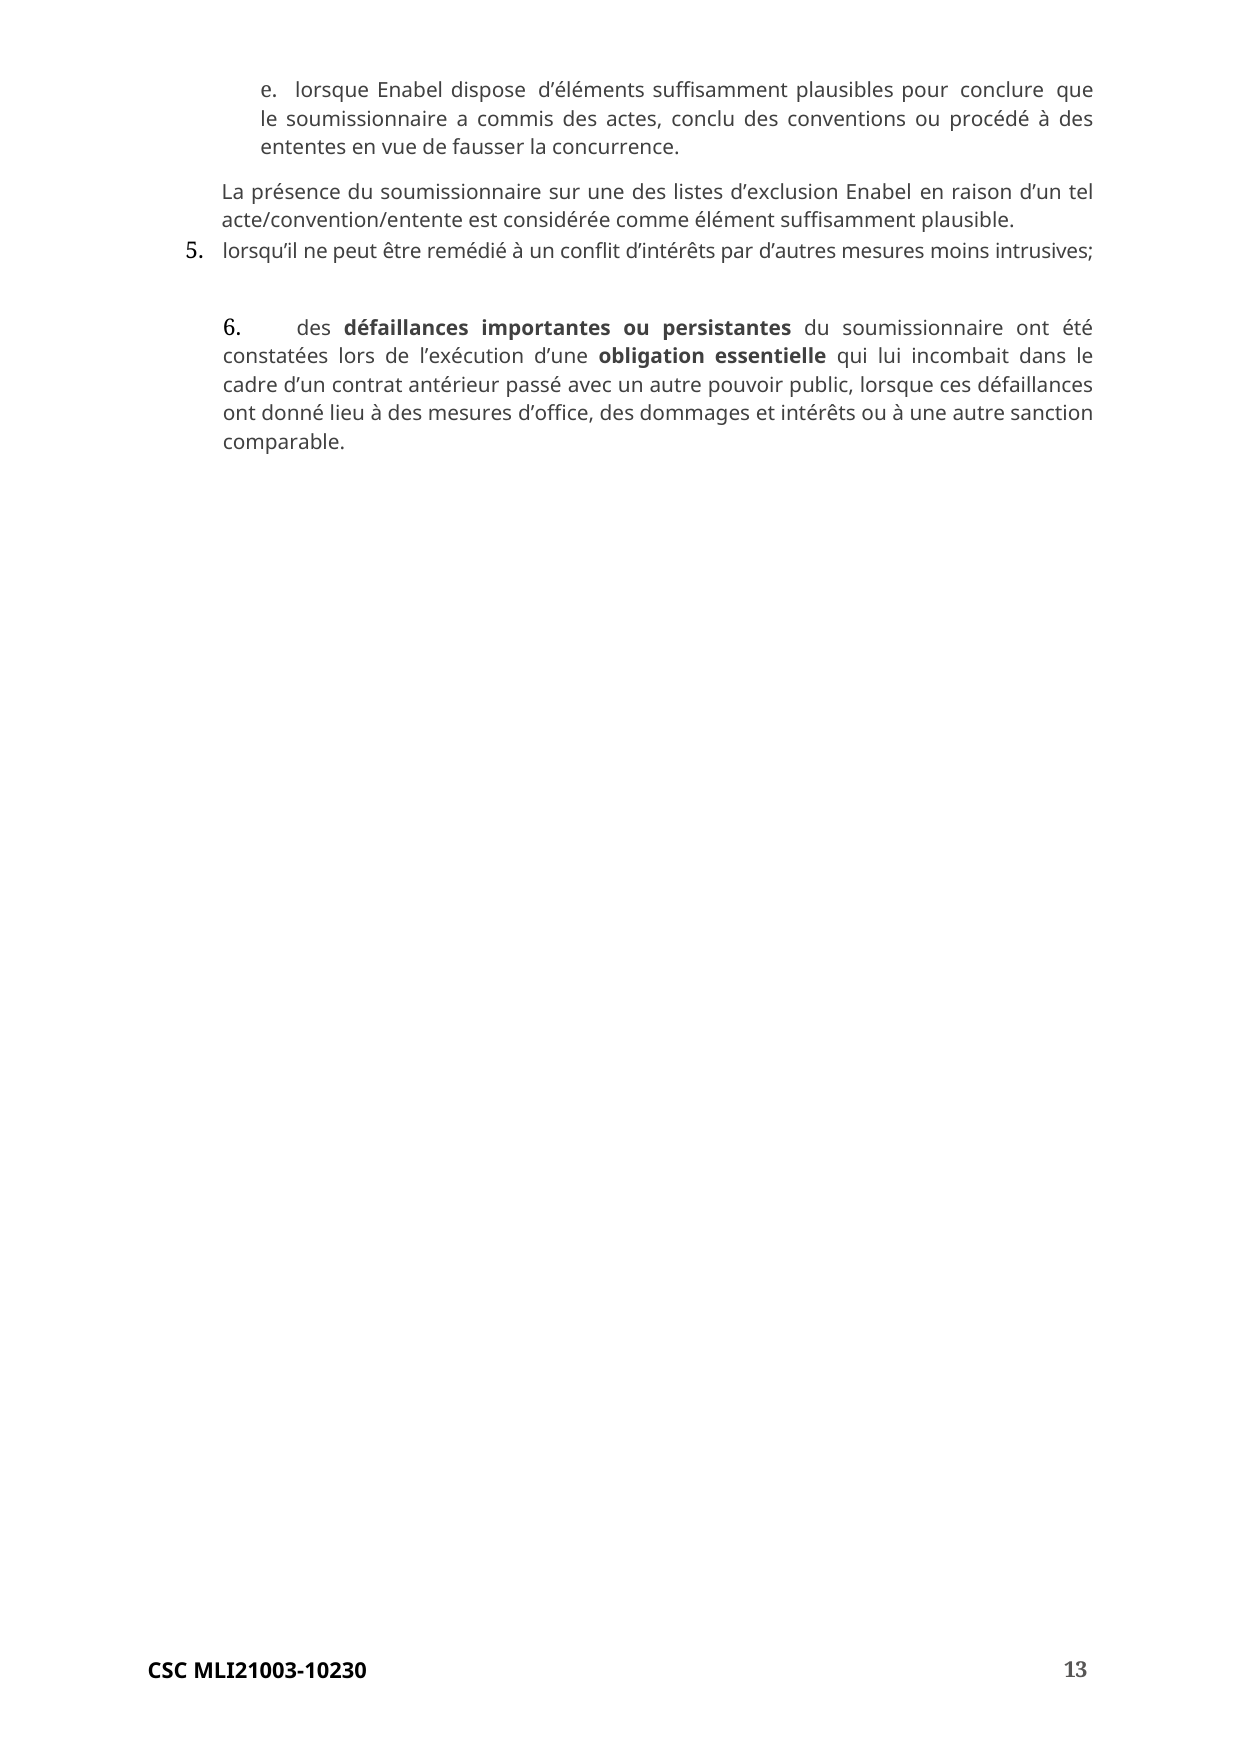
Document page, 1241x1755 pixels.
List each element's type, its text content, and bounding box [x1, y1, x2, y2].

list des défaillances importantes ou persistantes du soumissionnaire ont été constatées lors de l’exécution d’une obligation essentielle qui lui incombait dans le cadre d’un contrat antérieur passé avec un autre pouvoir public, lorsque ces défaillances ont donné lieu à des mesures d’office, des dommages et intérêts ou à une autre sanction comparable. [223, 310, 1093, 455]
list lorsqu’il ne peut être remédié à un conflit d’intérêts par d’autres mesures moins intrusives; [185, 234, 1186, 265]
text La présence du soumissionnaire sur une des listes d’exclusion Enabel en raison d’un tel acte/convention/entente est considérée comme élément suffisamment plausible. [221, 177, 1093, 234]
list lorsque Enabel dispose d’éléments suffisamment plausibles pour conclure que le soumissionnaire a commis des actes, conclu des conventions ou procédé à des ententes en vue de fausser la concurrence. [260, 74, 1094, 161]
